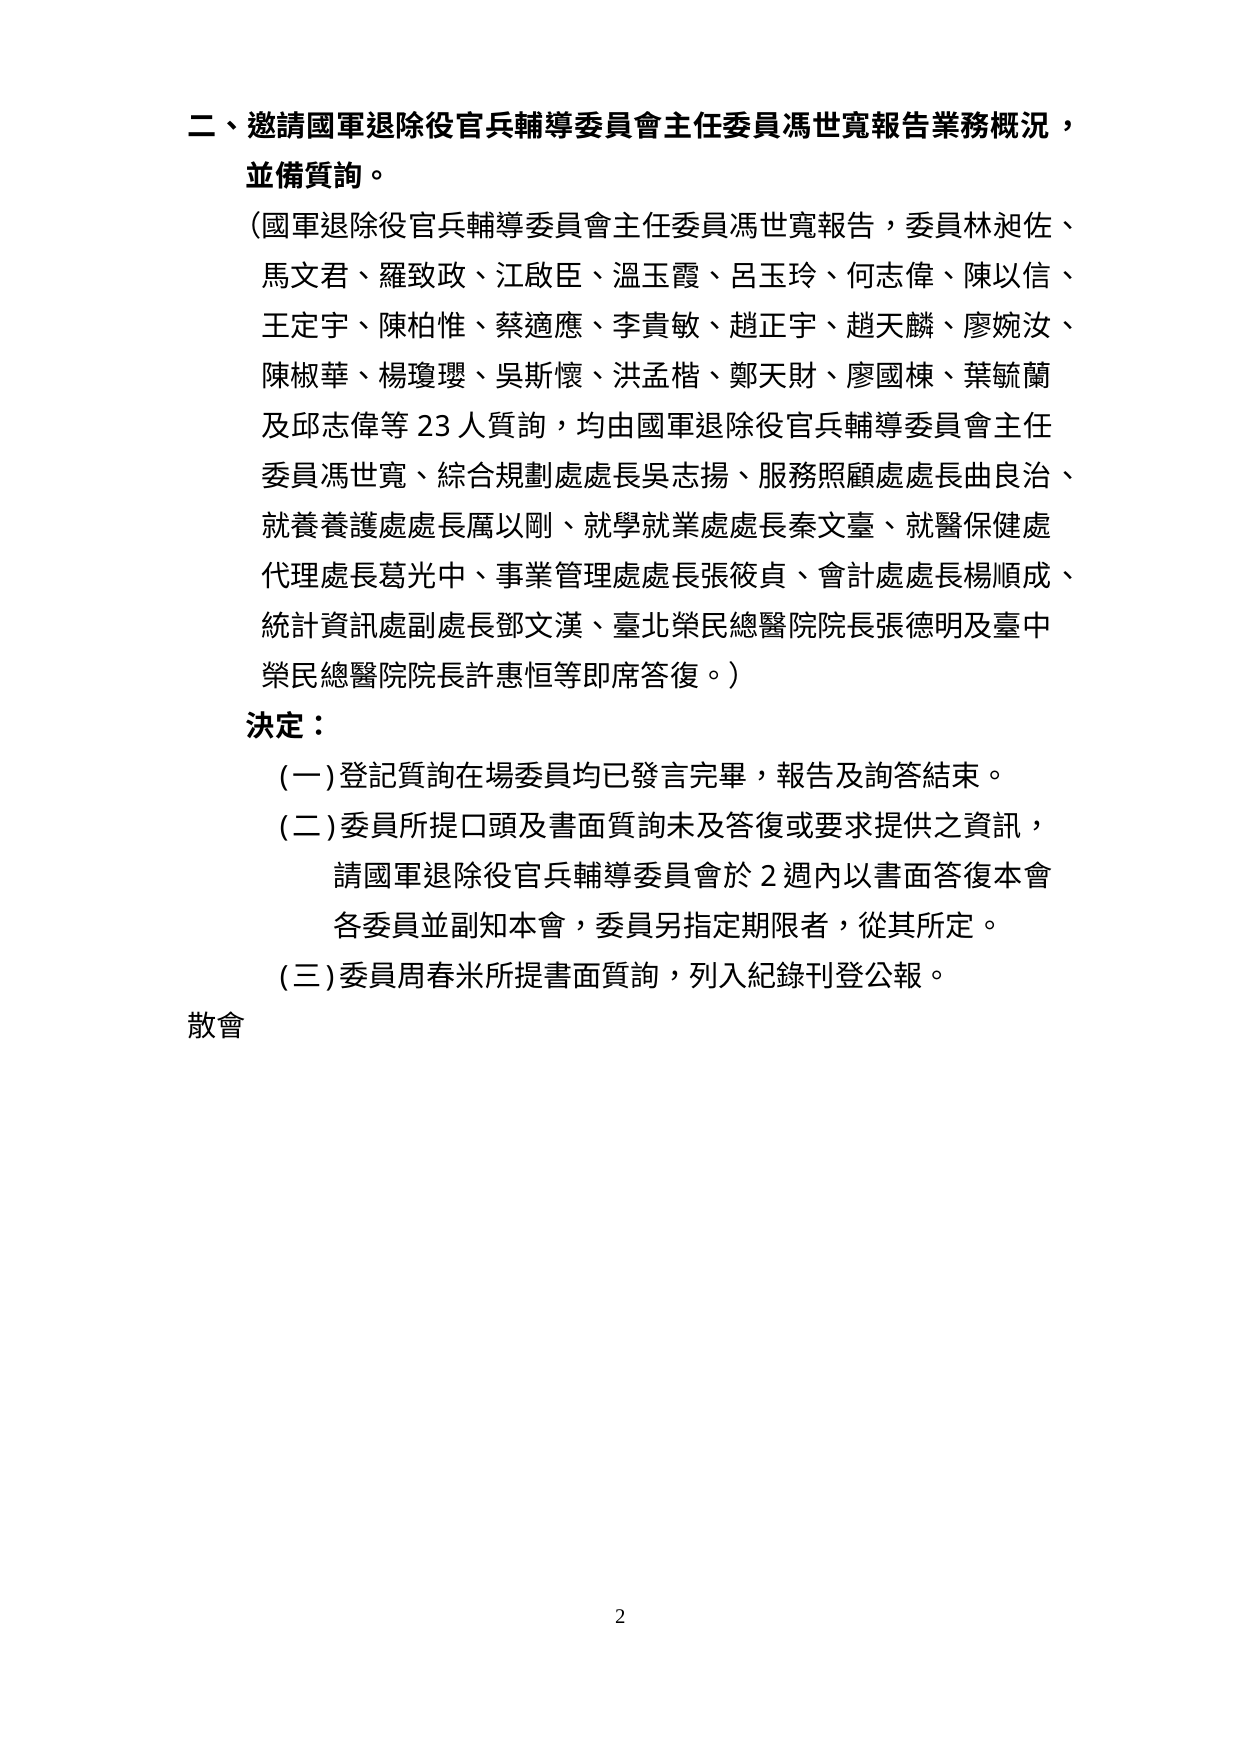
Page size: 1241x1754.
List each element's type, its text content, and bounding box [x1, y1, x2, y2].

text 散會 [187, 996, 1053, 1046]
text （國軍退除役官兵輔導委員會主任委員馮世寬報告，委員林昶佐、馬文君、羅致政、江啟臣、溫玉霞、呂玉玲、何志偉、陳以信、王定宇、陳柏惟、蔡適應、李貴敏、趙正宇、趙天麟、廖婉汝、陳椒華、楊瓊瓔、吳斯懷、洪孟楷、鄭天財、廖國棟、葉毓蘭及邱志偉等23人質詢，均由國軍退除役官兵輔導委員會主任委員馮世寬、綜合規劃處處長吳志揚、服務照顧處處長曲良治、就養養護處處長厲以剛、就學就業處處長秦文臺、就醫保健處代理處長葛光中、事業管理處處長張筱貞、會計處處長楊順成、統計資訊處副處長鄧文漢、臺北榮民總醫院院長張德明及臺中榮民總醫院院長許惠恒等即席答復。） [232, 196, 1053, 696]
text 決定： [187, 696, 1053, 746]
text 二、邀請國軍退除役官兵輔導委員會主任委員馮世寬報告業務概況，並備質詢。 [187, 96, 1053, 196]
text (二)委員所提口頭及書面質詢未及答復或要求提供之資訊，請國軍退除役官兵輔導委員會於2週內以書面答復本會各委員並副知本會，委員另指定期限者，從其所定。 [275, 796, 1053, 946]
text (一)登記質詢在場委員均已發言完畢，報告及詢答結束。 [275, 746, 1053, 796]
text (三)委員周春米所提書面質詢，列入紀錄刊登公報。 [275, 946, 1053, 996]
